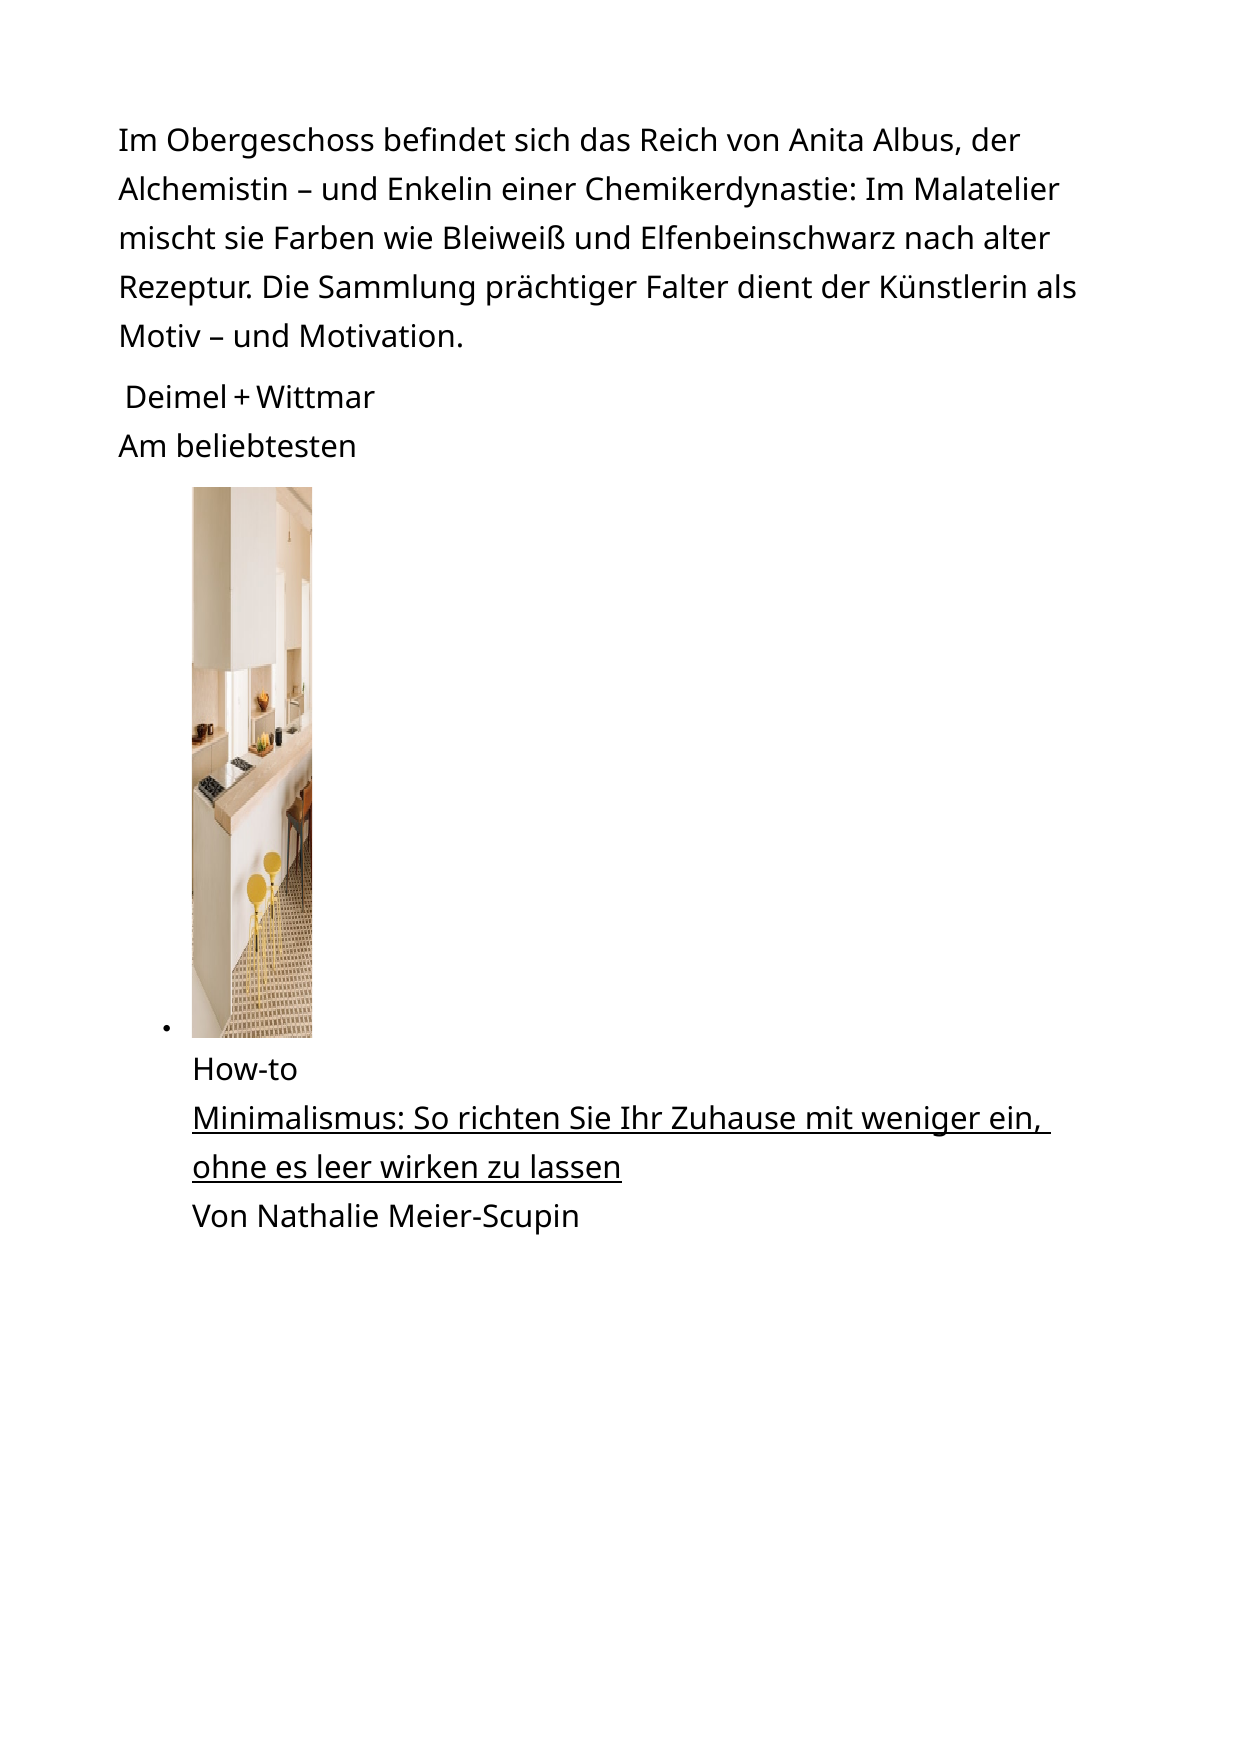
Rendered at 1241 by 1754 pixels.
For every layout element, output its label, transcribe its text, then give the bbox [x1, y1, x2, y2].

list Minimalismus: So richten Sie Ihr Zuhause mit weniger ein, ohne es leer wirken zu lassen [162, 1096, 1122, 1187]
list Von Nathalie Meier-Scupin [162, 1193, 1122, 1236]
text Am beliebtesten [118, 424, 1122, 467]
text Deimel + Wittmar [118, 375, 1122, 418]
picture [191, 487, 313, 1038]
list How-to [162, 1047, 1122, 1089]
text Im Obergeschoss befindet sich das Reich von Anita Albus, der Alchemistin – und Enkelin einer Chemikerdynastie: Im Malatelier mischt sie Farben wie Bleiweiß und Elfenbeinschwarz nach alter Rezeptur. Die Sammlung prächtiger Falter dient der Künstlerin als Motiv – und Motivation. [118, 118, 1122, 357]
